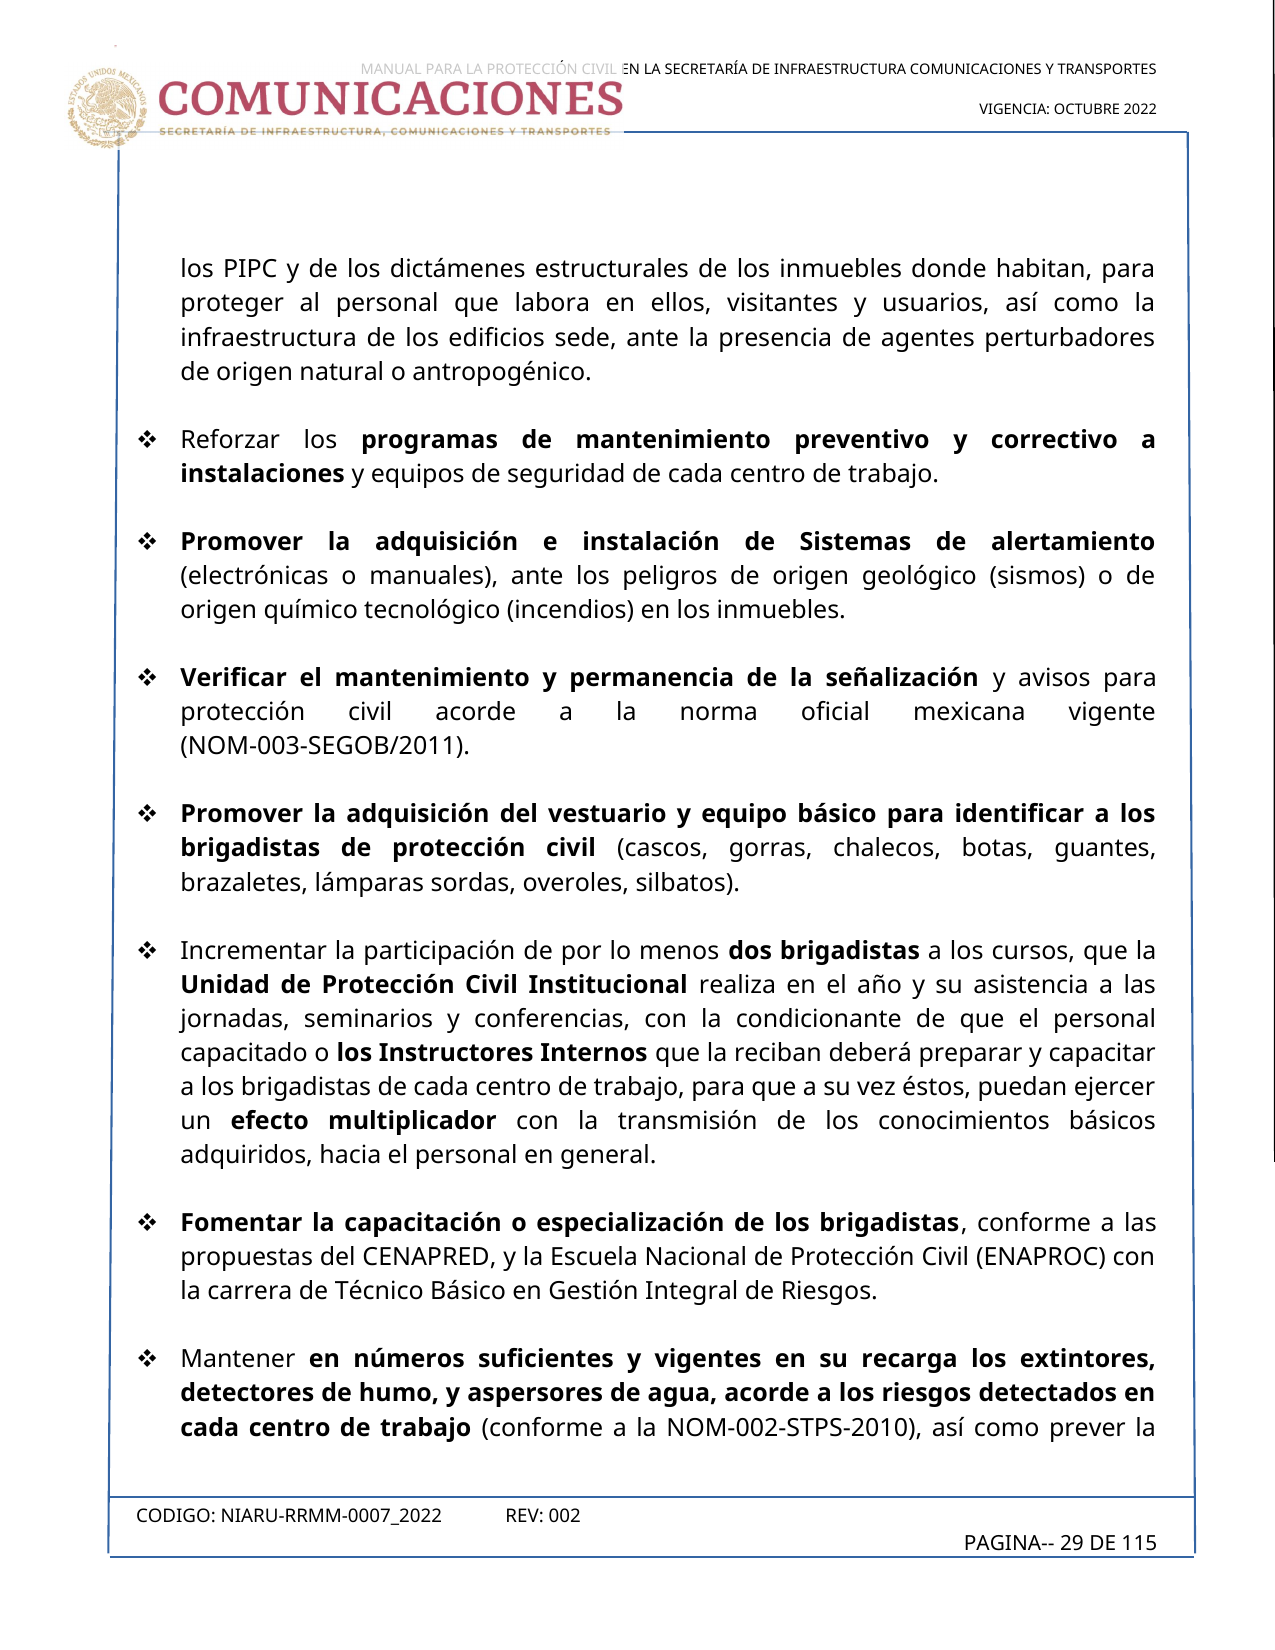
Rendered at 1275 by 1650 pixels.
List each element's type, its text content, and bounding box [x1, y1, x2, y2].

list Mantener en números suficientes y vigentes en su recarga los extintores, detectores de humo, y aspersores de agua, acorde a los riesgos detectados en cada centro de trabajo (conforme a la NOM-002-STPS-2010), así como prever la [136, 1341, 1157, 1443]
list Verificar el mantenimiento y permanencia de la señalización y avisos para protección civil acorde a la norma oficial mexicana vigente (NOM-003-SEGOB/2011). [136, 660, 1157, 762]
list Promover la adquisición e instalación de Sistemas de alertamiento (electrónicas o manuales), ante los peligros de origen geológico (sismos) o de origen químico tecnológico (incendios) en los inmuebles. [136, 523, 1157, 626]
list los PIPC y de los dictámenes estructurales de los inmuebles donde habitan, para proteger al personal que labora en ellos, visitantes y usuarios, así como la infraestructura de los edificios sede, ante la presencia de agentes perturbadores de origen natural o antropogénico. [136, 251, 1157, 387]
list Fomentar la capacitación o especialización de los brigadistas, conforme a las propuestas del CENAPRED, y la Escuela Nacional de Protección Civil (ENAPROC) con la carrera de Técnico Básico en Gestión Integral de Riesgos. [136, 1205, 1157, 1307]
list Reforzar los programas de mantenimiento preventivo y correctivo a instalaciones y equipos de seguridad de cada centro de trabajo. [136, 421, 1157, 489]
list Incrementar la participación de por lo menos dos brigadistas a los cursos, que la Unidad de Protección Civil Institucional realiza en el año y su asistencia a las jornadas, seminarios y conferencias, con la condicionante de que el personal capacitado o los Instructores Internos que la reciban deberá preparar y capacitar a los brigadistas de cada centro de trabajo, para que a su vez éstos, puedan ejercer un efecto multiplicador con la transmisión de los conocimientos básicos adquiridos, hacia el personal en general. [136, 932, 1157, 1171]
list Promover la adquisición del vestuario y equipo básico para identificar a los brigadistas de protección civil (cascos, gorras, chalecos, botas, guantes, brazaletes, lámparas sordas, overoles, silbatos). [136, 796, 1157, 898]
